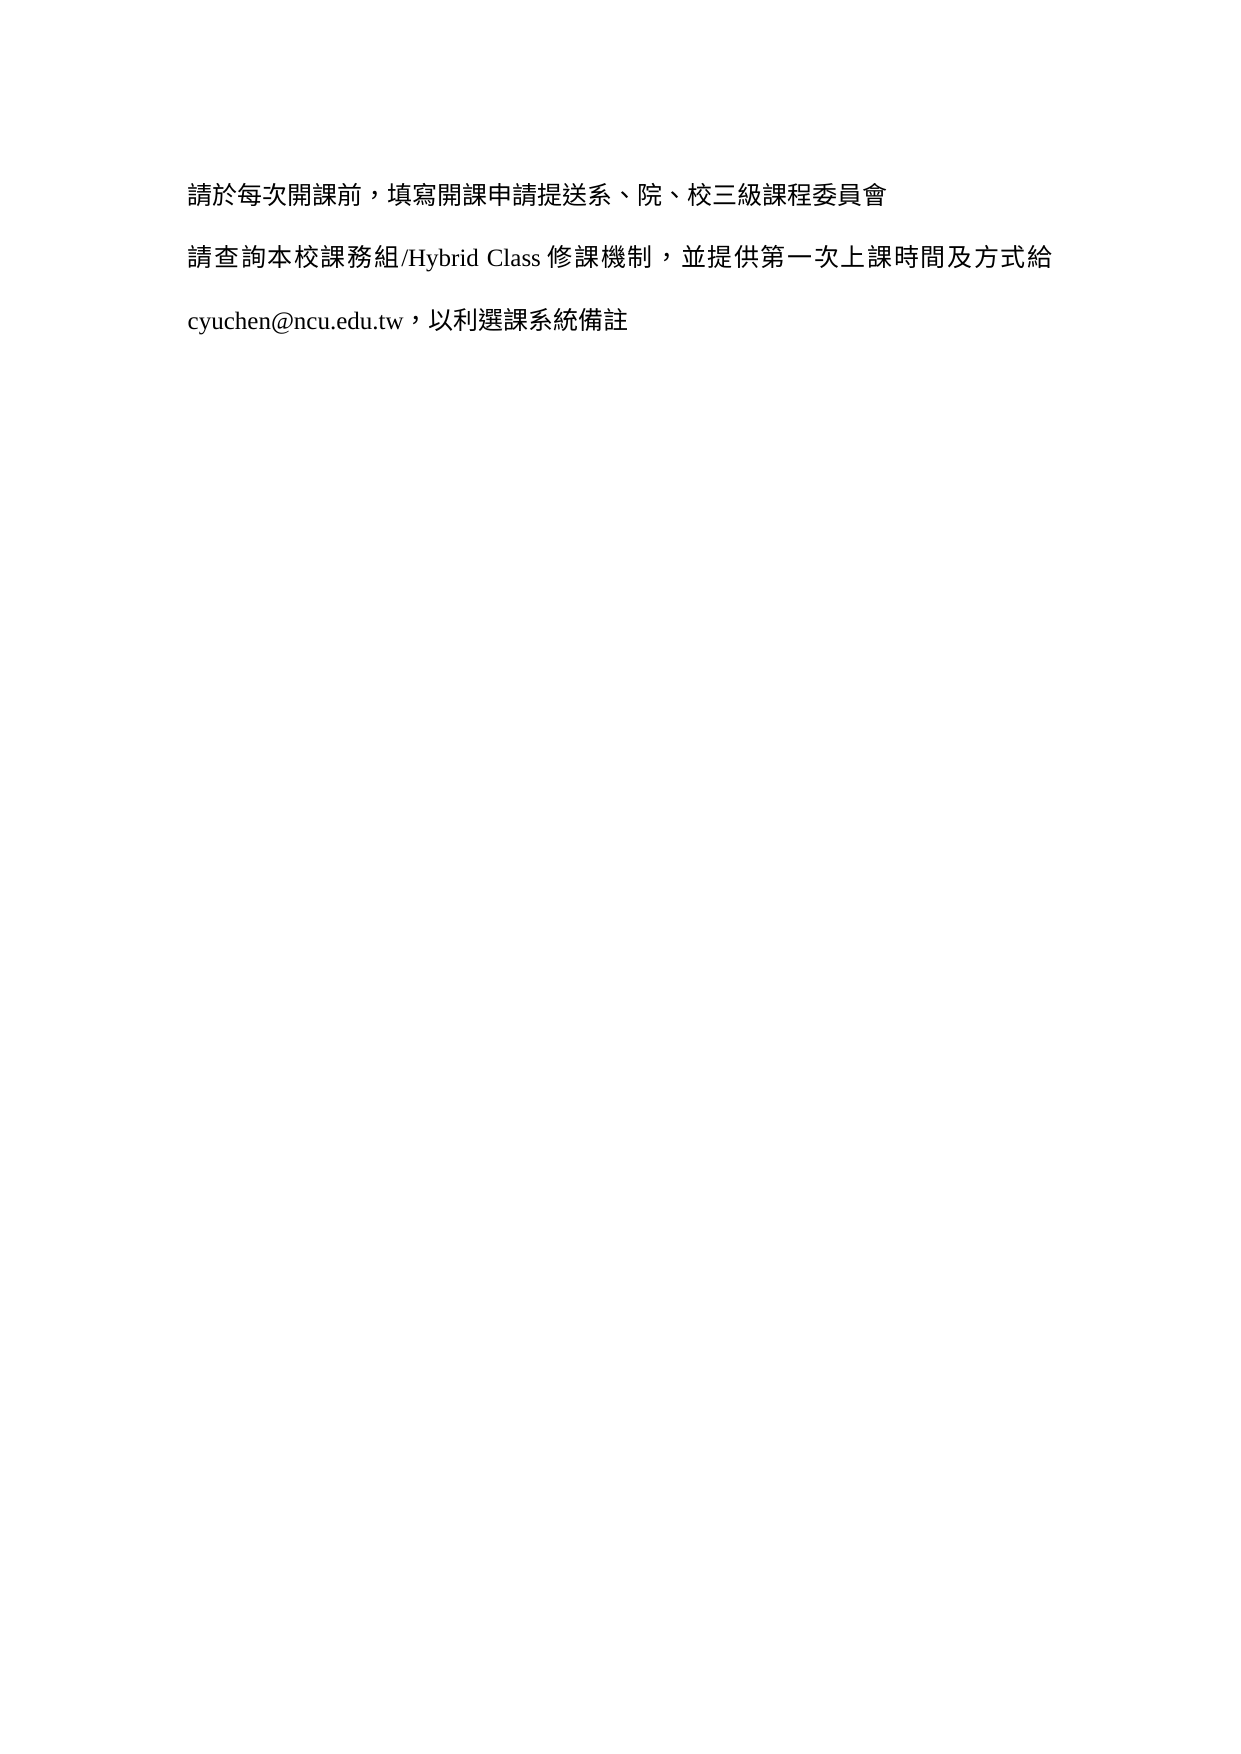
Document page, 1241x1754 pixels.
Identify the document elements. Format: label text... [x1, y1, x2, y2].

text 請查詢本校課務組/Hybrid Class修課機制，並提供第一次上課時間及方式給cyuchen@ncu.edu.tw，以利選課系統備註 [187, 214, 1053, 339]
text 請於每次開課前，填寫開課申請提送系、院、校三級課程委員會 [187, 152, 1053, 214]
